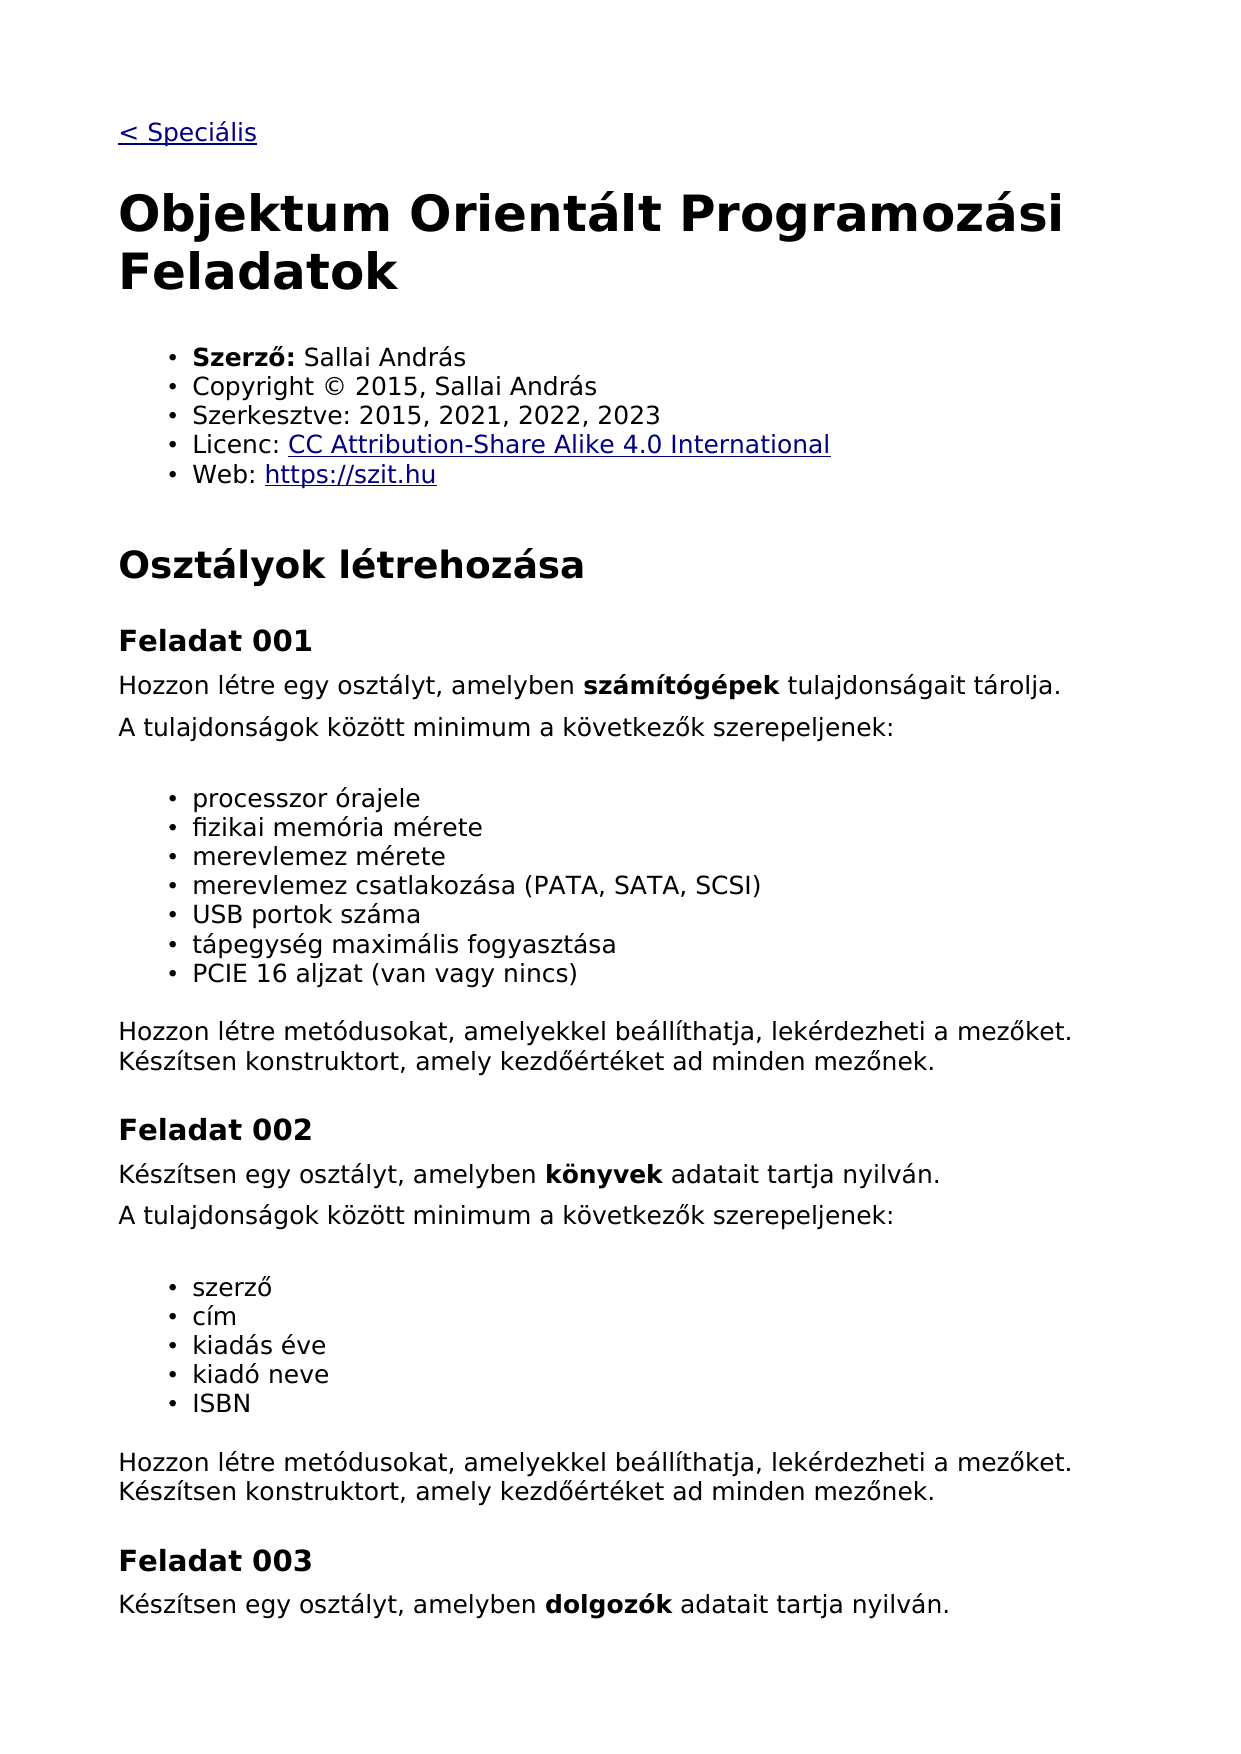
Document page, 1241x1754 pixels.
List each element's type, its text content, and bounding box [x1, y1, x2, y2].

list Szerző: Sallai András [177, 343, 1122, 372]
list kiadás éve [177, 1331, 1122, 1360]
subtitle Osztályok létrehozása [118, 543, 1122, 587]
list tápegység maximális fogyasztása [177, 930, 1122, 959]
text Hozzon létre metódusokat, amelyekkel beállíthatja, lekérdezheti a mezőket. Készítsen konstruktort, amely kezdőértéket ad minden mezőnek. [118, 1448, 1122, 1506]
list PCIE 16 aljzat (van vagy nincs) [177, 959, 1122, 988]
subtitle Feladat 003 [118, 1544, 1122, 1578]
list Szerkesztve: 2015, 2021, 2022, 2023 [177, 402, 1122, 431]
list USB portok száma [177, 901, 1122, 930]
list Licenc: CC Attribution-Share Alike 4.0 International [177, 431, 1122, 460]
text Hozzon létre metódusokat, amelyekkel beállíthatja, lekérdezheti a mezőket. Készítsen konstruktort, amely kezdőértéket ad minden mezőnek. [118, 1018, 1122, 1076]
list processzor órajele [177, 784, 1122, 813]
list kiadó neve [177, 1360, 1122, 1389]
subtitle Feladat 001 [118, 625, 1122, 659]
text < Speciális [118, 118, 1122, 147]
subtitle Feladat 002 [118, 1113, 1122, 1147]
list merevlemez mérete [177, 842, 1122, 871]
list Web: https://szit.hu [177, 460, 1122, 489]
list ISBN [177, 1389, 1122, 1418]
text Készítsen egy osztályt, amelyben dolgozók adatait tartja nyilván. [118, 1590, 1122, 1619]
list merevlemez csatlakozása (PATA, SATA, SCSI) [177, 871, 1122, 901]
text A tulajdonságok között minimum a következők szerepeljenek: [118, 1202, 1122, 1231]
list szerző [177, 1273, 1122, 1302]
subtitle Objektum Orientált Programozási Feladatok [118, 185, 1122, 301]
text Készítsen egy osztályt, amelyben könyvek adatait tartja nyilván. [118, 1160, 1122, 1189]
text A tulajdonságok között minimum a következők szerepeljenek: [118, 713, 1122, 742]
text Hozzon létre egy osztályt, amelyben számítógépek tulajdonságait tárolja. [118, 671, 1122, 700]
list cím [177, 1302, 1122, 1331]
list fizikai memória mérete [177, 813, 1122, 842]
list Copyright © 2015, Sallai András [177, 372, 1122, 402]
